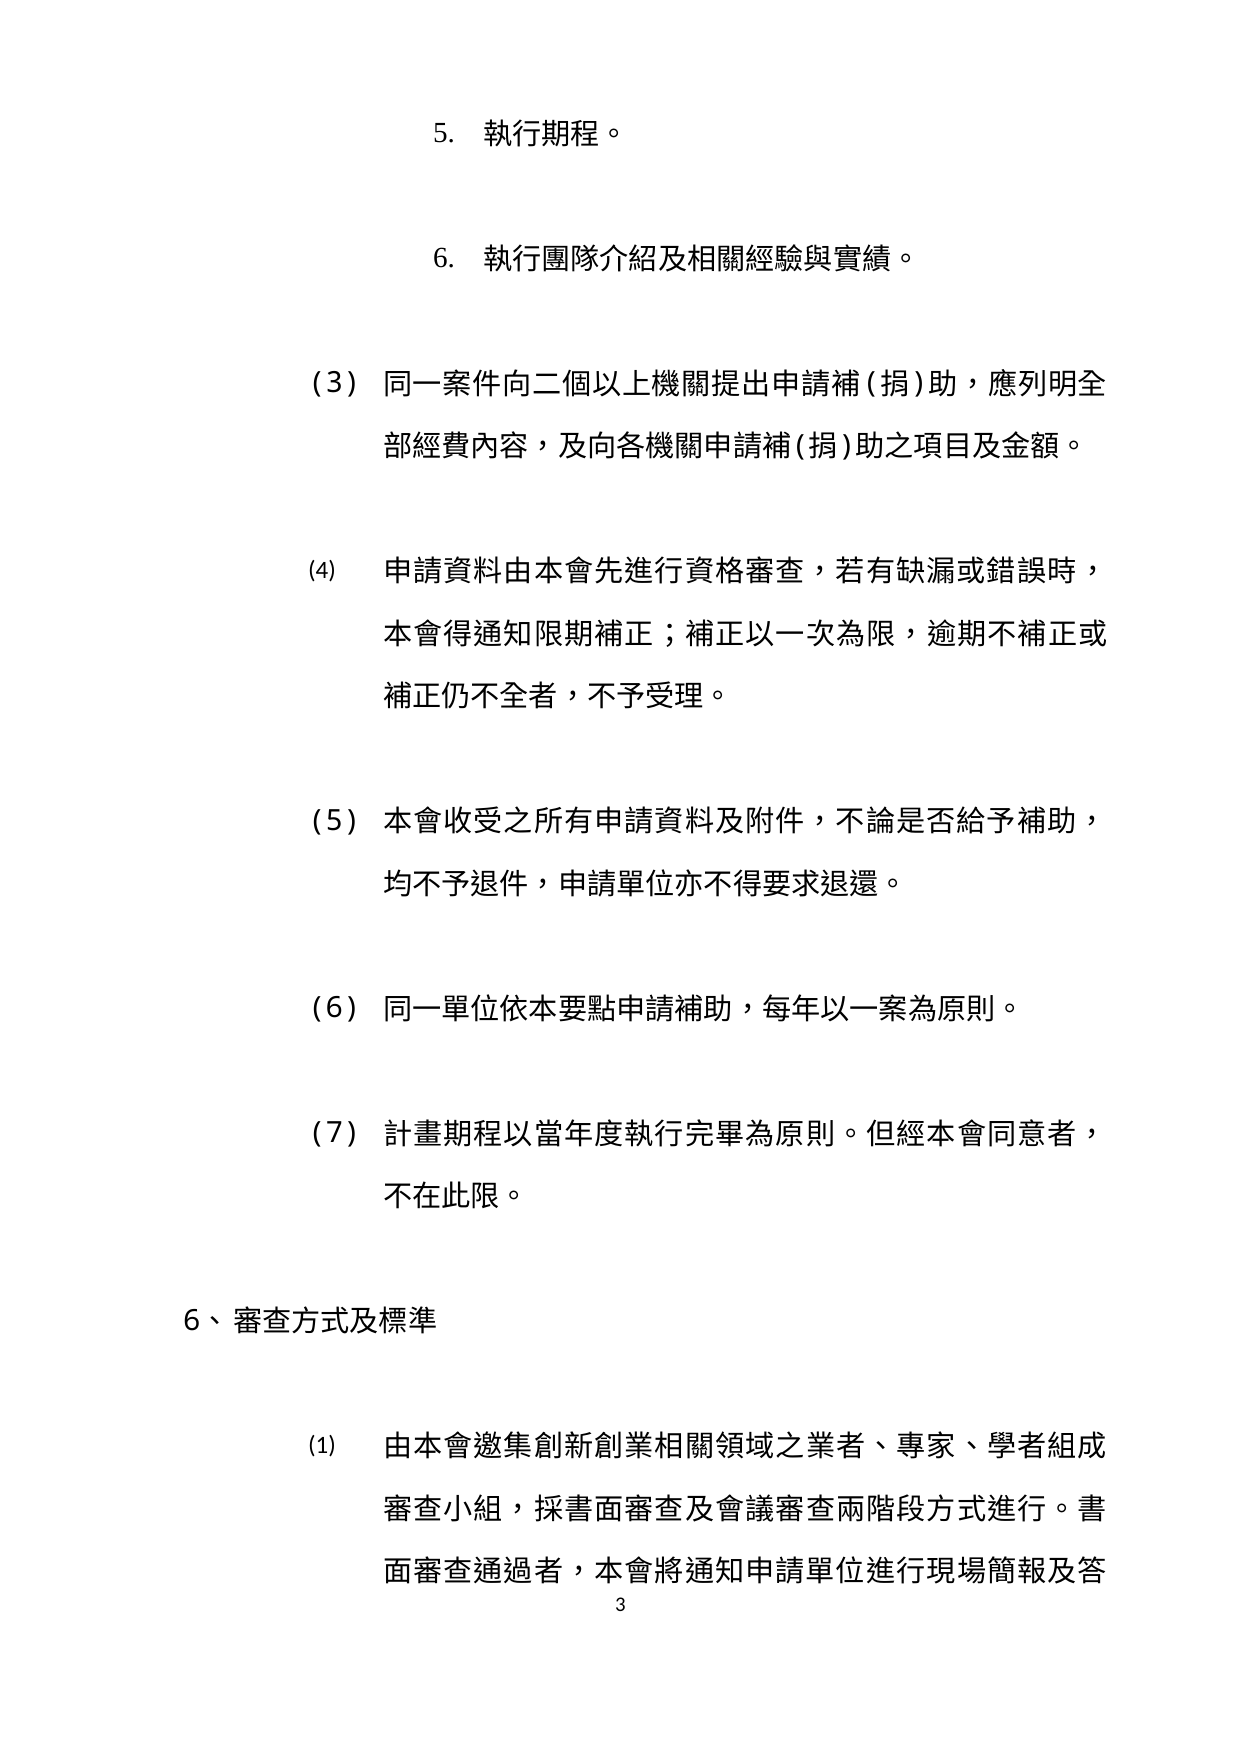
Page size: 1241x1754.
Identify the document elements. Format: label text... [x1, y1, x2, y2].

list 由本會邀集創新創業相關領域之業者、專家、學者組成審查小組，採書面審查及會議審查兩階段方式進行。書面審查通過者，本會將通知申請單位進行現場簡報及答詢。 [308, 1402, 1107, 1590]
list 執行團隊介紹及相關經驗與實績。 [433, 215, 1116, 277]
list 同一單位依本要點申請補助，每年以一案為原則。 [308, 965, 1107, 1027]
list 本會收受之所有申請資料及附件，不論是否給予補助，均不予退件，申請單位亦不得要求退還。 [308, 777, 1107, 902]
list 同一案件向二個以上機關提出申請補(捐)助，應列明全部經費內容，及向各機關申請補(捐)助之項目及金額。 [308, 340, 1107, 465]
list 執行期程。 [433, 90, 1116, 152]
list 審查方式及標準 [183, 1277, 1107, 1340]
list 計畫期程以當年度執行完畢為原則。但經本會同意者，不在此限。 [308, 1090, 1107, 1215]
list 申請資料由本會先進行資格審查，若有缺漏或錯誤時，本會得通知限期補正；補正以一次為限，逾期不補正或補正仍不全者，不予受理。 [308, 527, 1107, 715]
